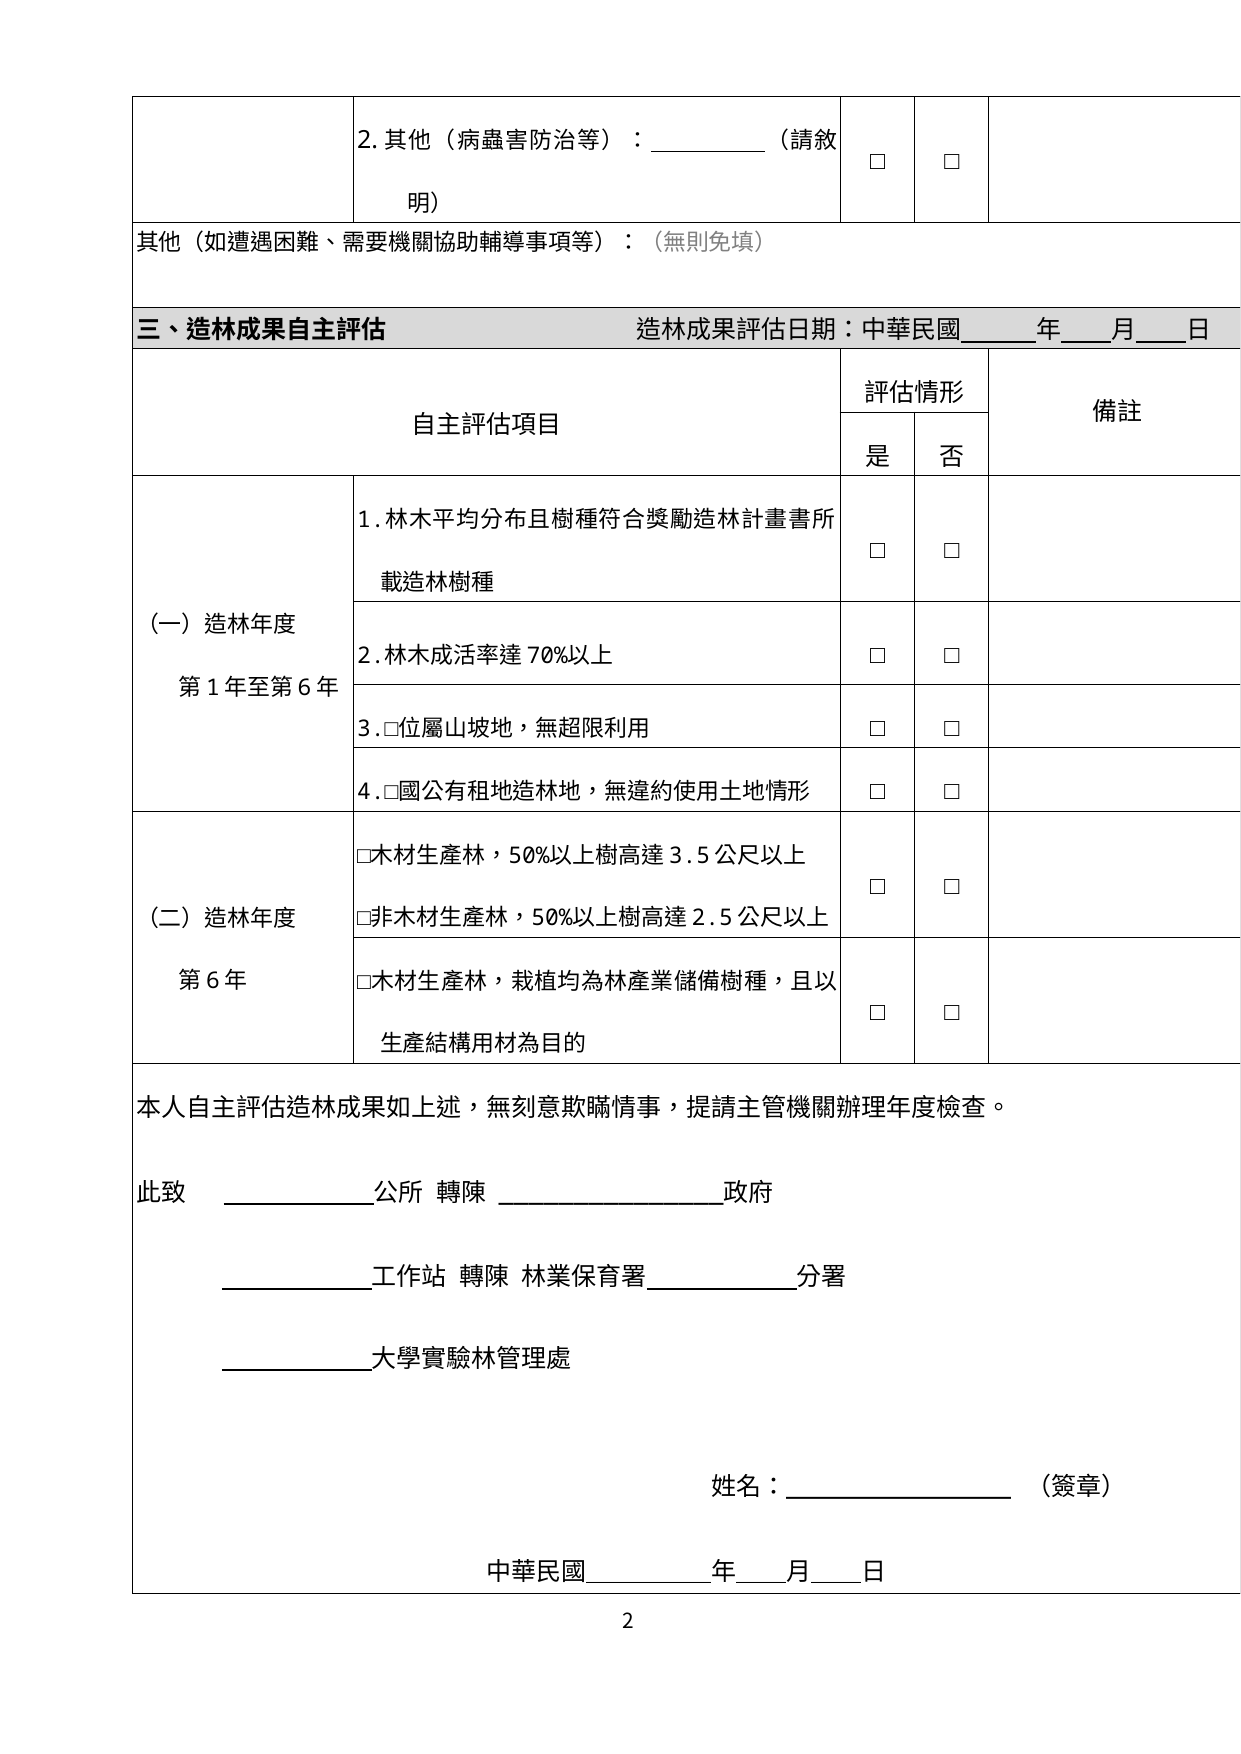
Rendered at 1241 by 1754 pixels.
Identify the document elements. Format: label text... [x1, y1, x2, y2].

table_cell □ [841, 685, 914, 747]
table_cell 評估情形 [841, 349, 988, 412]
table_cell 自主評估項目 [133, 349, 840, 475]
table_cell □ [841, 97, 914, 222]
table_cell □ [841, 602, 914, 683]
table_cell [989, 938, 1240, 1063]
table_cell [989, 748, 1240, 811]
table_cell □木材生產林，栽植均為林產業儲備樹種，且以生產結構用材為目的 [354, 938, 840, 1063]
table_cell □ [915, 602, 988, 683]
table_cell [989, 602, 1240, 683]
table_cell 否 [915, 413, 988, 475]
table_cell [989, 812, 1240, 937]
table_cell 4.□國公有租地造林地，無違約使用土地情形 [354, 748, 840, 811]
table_cell 3.□位屬山坡地，無超限利用 [354, 685, 840, 747]
table_cell [133, 97, 353, 222]
table_cell □ [841, 748, 914, 811]
table_cell □ [841, 812, 914, 937]
table_cell 其他（如遭遇困難、需要機關協助輔導事項等）：（無則免填） [133, 223, 1240, 307]
table_cell □ [915, 476, 988, 601]
table_cell （二）造林年度 第6年 [133, 812, 353, 1063]
table_cell 三、造林成果自主評估 造林成果評估日期：中華民國 年 月 日 [133, 308, 1240, 348]
table_cell 其他（病蟲害防治等）： （請敘明） [354, 97, 840, 222]
table_cell □木材生產林，50%以上樹高達3.5公尺以上 □非木材生產林，50%以上樹高達2.5公尺以上 [354, 812, 840, 937]
table_cell 1.林木平均分布且樹種符合獎勵造林計畫書所載造林樹種 [354, 476, 840, 601]
table_cell 2.林木成活率達70%以上 [354, 602, 840, 683]
table_cell □ [841, 476, 914, 601]
table_cell [989, 97, 1240, 222]
table_cell □ [915, 685, 988, 747]
table_cell 是 [841, 413, 914, 475]
table_cell □ [915, 938, 988, 1063]
table_cell [989, 476, 1240, 601]
table_cell 本人自主評估造林成果如上述，無刻意欺瞞情事，提請主管機關辦理年度檢查。 此致 公所 轉陳 _______________政府 工作站 轉陳 林業保育署 分署 大學實驗林管理處 姓名：_______________ （簽章） 中華民國＿＿＿＿＿年＿＿月＿＿日 [133, 1064, 1240, 1593]
table_cell 備註 [989, 349, 1240, 475]
table_cell □ [915, 748, 988, 811]
table_cell □ [841, 938, 914, 1063]
table_cell □ [915, 812, 988, 937]
table_cell （一）造林年度 第1年至第6年 [133, 476, 353, 811]
table_cell □ [915, 97, 988, 222]
table_cell [989, 685, 1240, 747]
